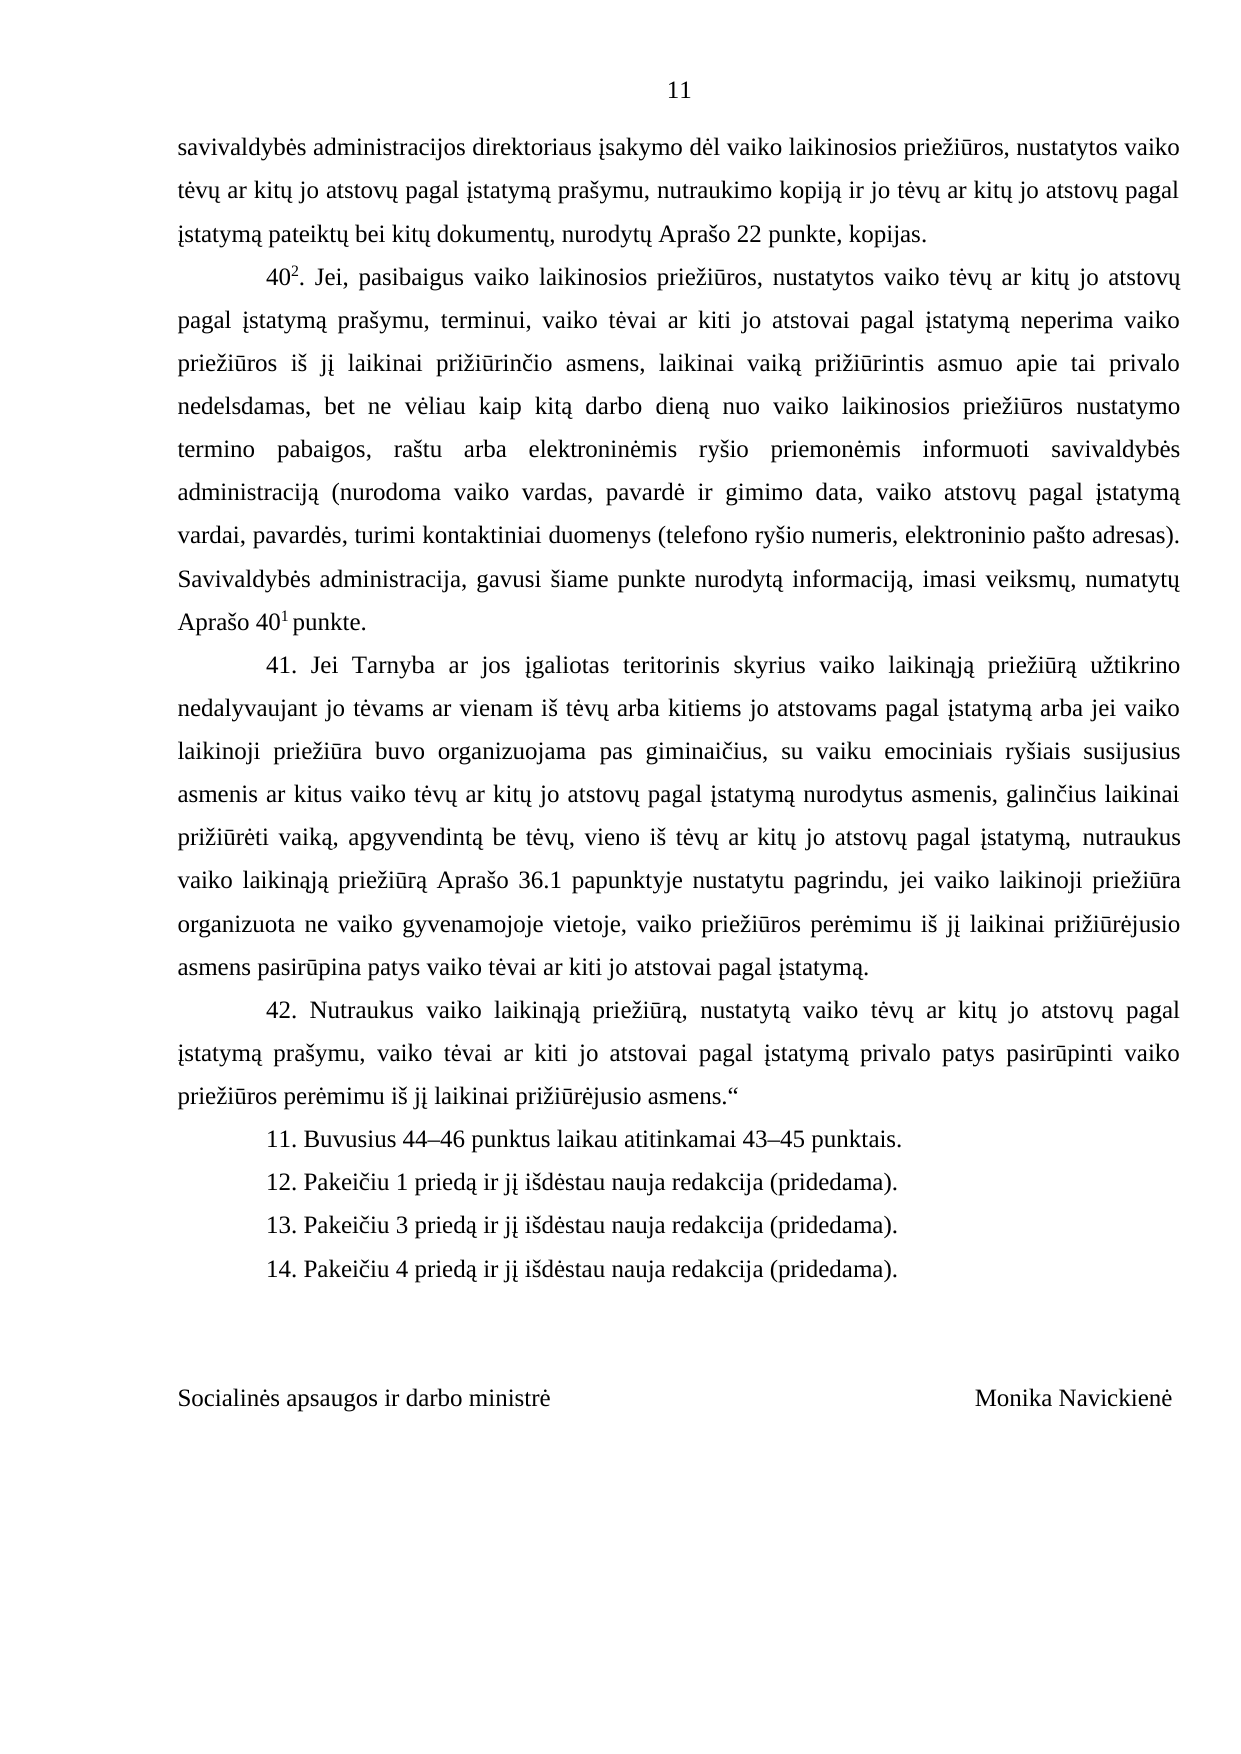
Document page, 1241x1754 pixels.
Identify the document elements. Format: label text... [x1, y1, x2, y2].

text 402. Jei, pasibaigus vaiko laikinosios priežiūros, nustatytos vaiko tėvų ar kitų jo atstovų pagal įstatymą prašymu, terminui, vaiko tėvai ar kiti jo atstovai pagal įstatymą neperima vaiko priežiūros iš jį laikinai prižiūrinčio asmens, laikinai vaiką prižiūrintis asmuo apie tai privalo nedelsdamas, bet ne vėliau kaip kitą darbo dieną nuo vaiko laikinosios priežiūros nustatymo termino pabaigos, raštu arba elektroninėmis ryšio priemonėmis informuoti savivaldybės administraciją (nurodoma vaiko vardas, pavardė ir gimimo data, vaiko atstovų pagal įstatymą vardai, pavardės, turimi kontaktiniai duomenys (telefono ryšio numeris, elektroninio pašto adresas). Savivaldybės administracija, gavusi šiame punkte nurodytą informaciją, imasi veiksmų, numatytų Aprašo 401 punkte. [177, 262, 1181, 636]
text 42. Nutraukus vaiko laikinąją priežiūrą, nustatytą vaiko tėvų ar kitų jo atstovų pagal įstatymą prašymu, vaiko tėvai ar kiti jo atstovai pagal įstatymą privalo patys pasirūpinti vaiko priežiūros perėmimu iš jį laikinai prižiūrėjusio asmens.“ [177, 995, 1181, 1110]
text Socialinės apsaugos ir darbo ministrė Monika Navickienė [177, 1383, 1181, 1412]
text 14. Pakeičiu 4 priedą ir jį išdėstau nauja redakcija (pridedama). [177, 1254, 1181, 1282]
text 13. Pakeičiu 3 priedą ir jį išdėstau nauja redakcija (pridedama). [177, 1211, 1181, 1239]
text 41. Jei Tarnyba ar jos įgaliotas teritorinis skyrius vaiko laikinąją priežiūrą užtikrino nedalyvaujant jo tėvams ar vienam iš tėvų arba kitiems jo atstovams pagal įstatymą arba jei vaiko laikinoji priežiūra buvo organizuojama pas giminaičius, su vaiku emociniais ryšiais susijusius asmenis ar kitus vaiko tėvų ar kitų jo atstovų pagal įstatymą nurodytus asmenis, galinčius laikinai prižiūrėti vaiką, apgyvendintą be tėvų, vieno iš tėvų ar kitų jo atstovų pagal įstatymą, nutraukus vaiko laikinąją priežiūrą Aprašo 36.1 papunktyje nustatytu pagrindu, jei vaiko laikinoji priežiūra organizuota ne vaiko gyvenamojoje vietoje, vaiko priežiūros perėmimu iš jį laikinai prižiūrėjusio asmens pasirūpina patys vaiko tėvai ar kiti jo atstovai pagal įstatymą. [177, 650, 1181, 981]
text 11. Buvusius 44–46 punktus laikau atitinkamai 43–45 punktais. [177, 1124, 1181, 1153]
text 12. Pakeičiu 1 priedą ir jį išdėstau nauja redakcija (pridedama). [177, 1167, 1181, 1196]
text savivaldybės administracijos direktoriaus įsakymo dėl vaiko laikinosios priežiūros, nustatytos vaiko tėvų ar kitų jo atstovų pagal įstatymą prašymu, nutraukimo kopiją ir jo tėvų ar kitų jo atstovų pagal įstatymą pateiktų bei kitų dokumentų, nurodytų Aprašo 22 punkte, kopijas. [177, 132, 1181, 247]
